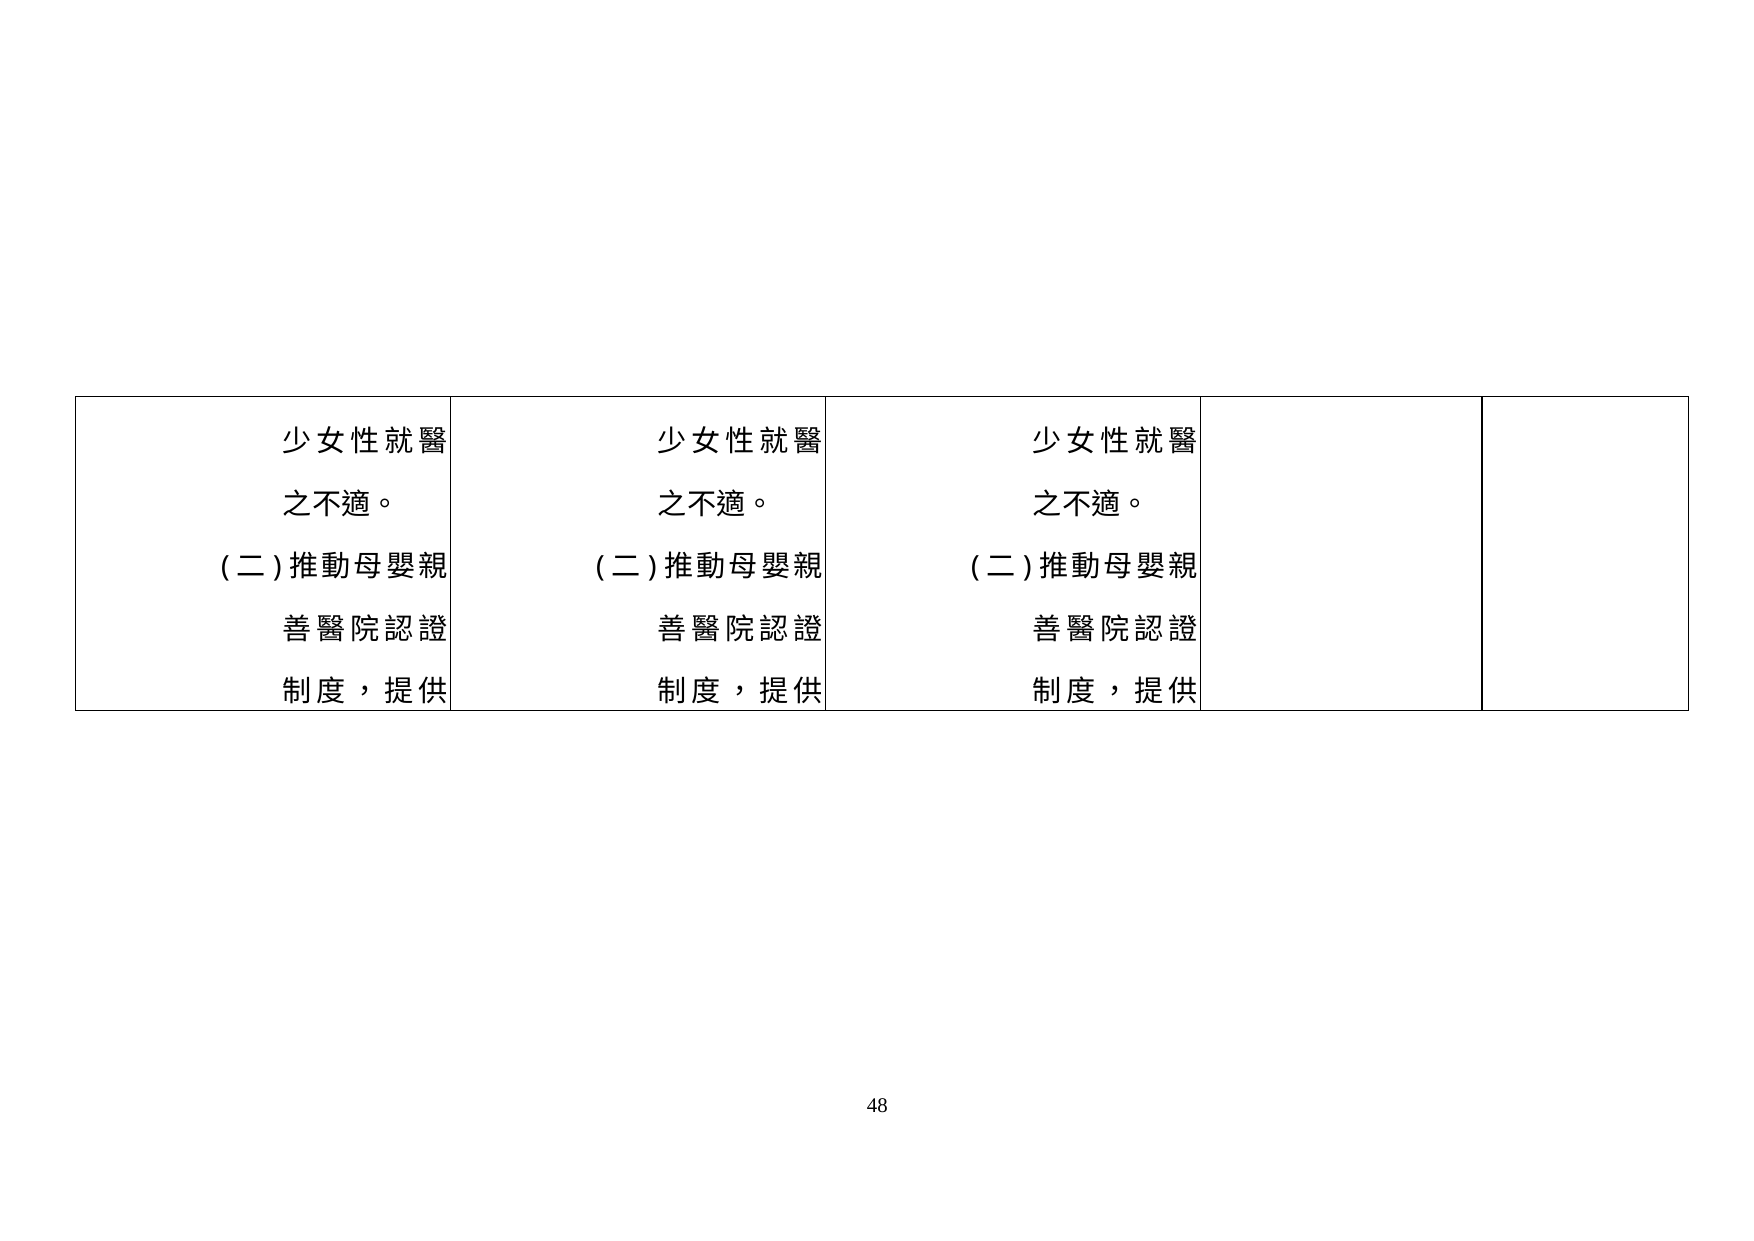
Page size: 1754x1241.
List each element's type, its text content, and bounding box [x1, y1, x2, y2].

table_cell 少女性就醫之不適。 (二)推動母嬰親善醫院認證制度，提供 [76, 397, 450, 710]
table_cell 少女性就醫之不適。 (二)推動母嬰親善醫院認證制度，提供 [451, 397, 825, 710]
table_cell [1201, 397, 1481, 710]
table_cell 少女性就醫之不適。 (二)推動母嬰親善醫院認證制度，提供 [826, 397, 1200, 710]
table_cell [1483, 397, 1688, 710]
